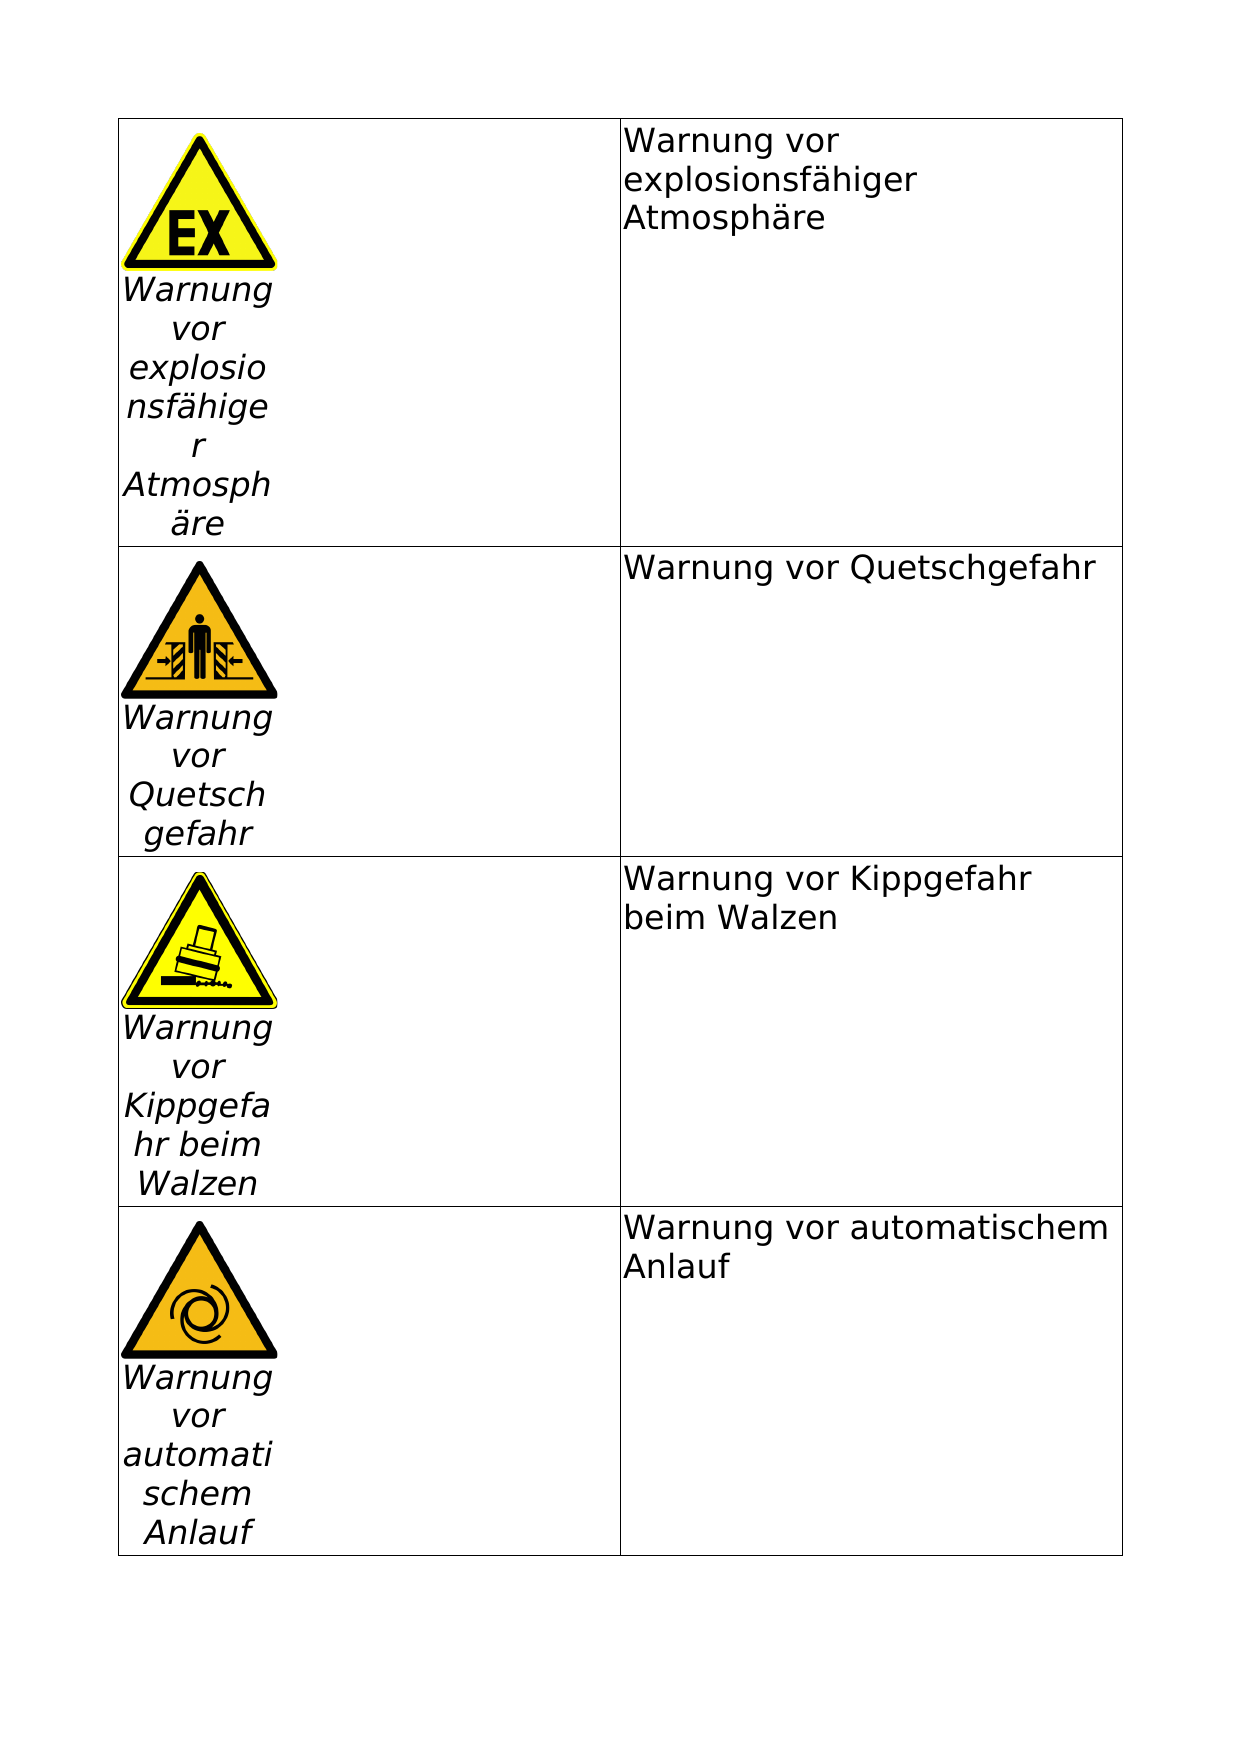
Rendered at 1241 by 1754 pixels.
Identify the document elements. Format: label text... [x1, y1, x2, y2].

table_cell Warnung vor explosionsfähiger Atmosphäre [621, 119, 1122, 546]
table_cell [119, 857, 620, 1206]
table_cell [119, 119, 620, 546]
table_cell [119, 1207, 620, 1555]
picture [121, 133, 278, 271]
picture [121, 872, 278, 1009]
picture [121, 1221, 278, 1359]
table_cell [119, 547, 620, 856]
table_cell Warnung vor Kippgefahr beim Walzen [621, 857, 1122, 1206]
table_cell Warnung vor Quetschgefahr [621, 547, 1122, 856]
picture [121, 561, 278, 699]
table_cell Warnung vor automatischem Anlauf [621, 1207, 1122, 1555]
